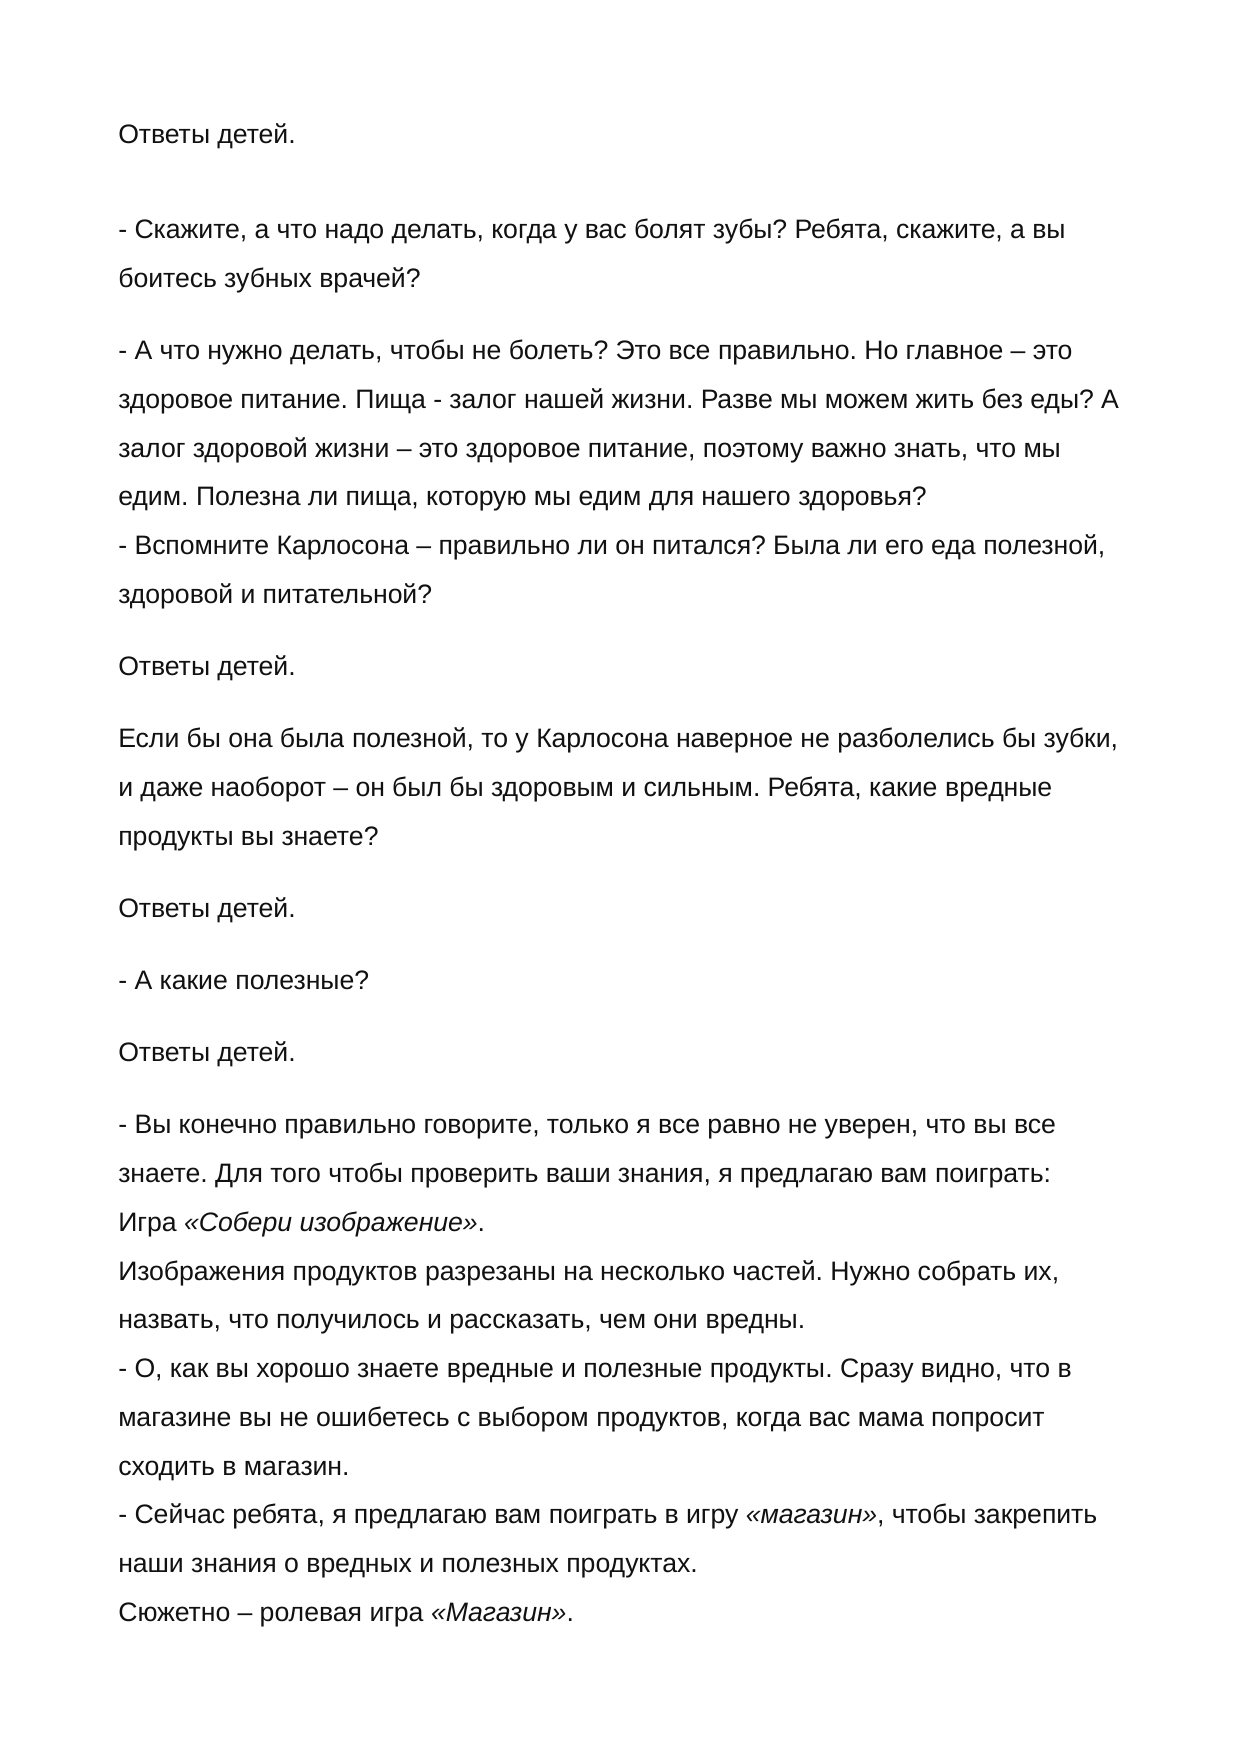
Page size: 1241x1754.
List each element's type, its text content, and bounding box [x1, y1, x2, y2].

text - А что нужно делать, чтобы не болеть? Это все правильно. Но главное – это здоровое питание. Пища - залог нашей жизни. Разве мы можем жить без еды? А залог здоровой жизни – это здоровое питание, поэтому важно знать, что мы едим. Полезна ли пища, которую мы едим для нашего здоровья? [118, 335, 1122, 511]
text Ответы детей. [118, 1037, 1122, 1067]
text - Сейчас ребята, я предлагаю вам поиграть в игру «магазин», чтобы закрепить наши знания о вредных и полезных продуктах. [118, 1499, 1122, 1578]
text Сюжетно – ролевая игра «Магазин». [118, 1597, 1122, 1627]
text - Вы конечно правильно говорите, только я все равно не уверен, что вы все знаете. Для того чтобы проверить ваши знания, я предлагаю вам поиграть: [118, 1109, 1122, 1188]
text Если бы она была полезной, то у Карлосона наверное не разболелись бы зубки, и даже наоборот – он был бы здоровым и сильным. Ребята, какие вредные продукты вы знаете? [118, 723, 1122, 851]
text - О, как вы хорошо знаете вредные и полезные продукты. Сразу видно, что в магазине вы не ошибетесь с выбором продуктов, когда вас мама попросит сходить в магазин. [118, 1353, 1122, 1481]
text Ответы детей. [118, 651, 1122, 681]
text Ответы детей. [118, 892, 1122, 923]
text - А какие полезные? [118, 965, 1122, 995]
text - Вспомните Карлосона – правильно ли он питался? Была ли его еда полезной, здоровой и питательной? [118, 530, 1122, 609]
text - Скажите, а что надо делать, когда у вас болят зубы? Ребята, скажите, а вы боитесь зубных врачей? [118, 214, 1122, 293]
text Игра «Собери изображение». [118, 1207, 1122, 1237]
text Изображения продуктов разрезаны на несколько частей. Нужно собрать их, назвать, что получилось и рассказать, чем они вредны. [118, 1255, 1122, 1334]
text Ответы детей. [118, 118, 1122, 149]
